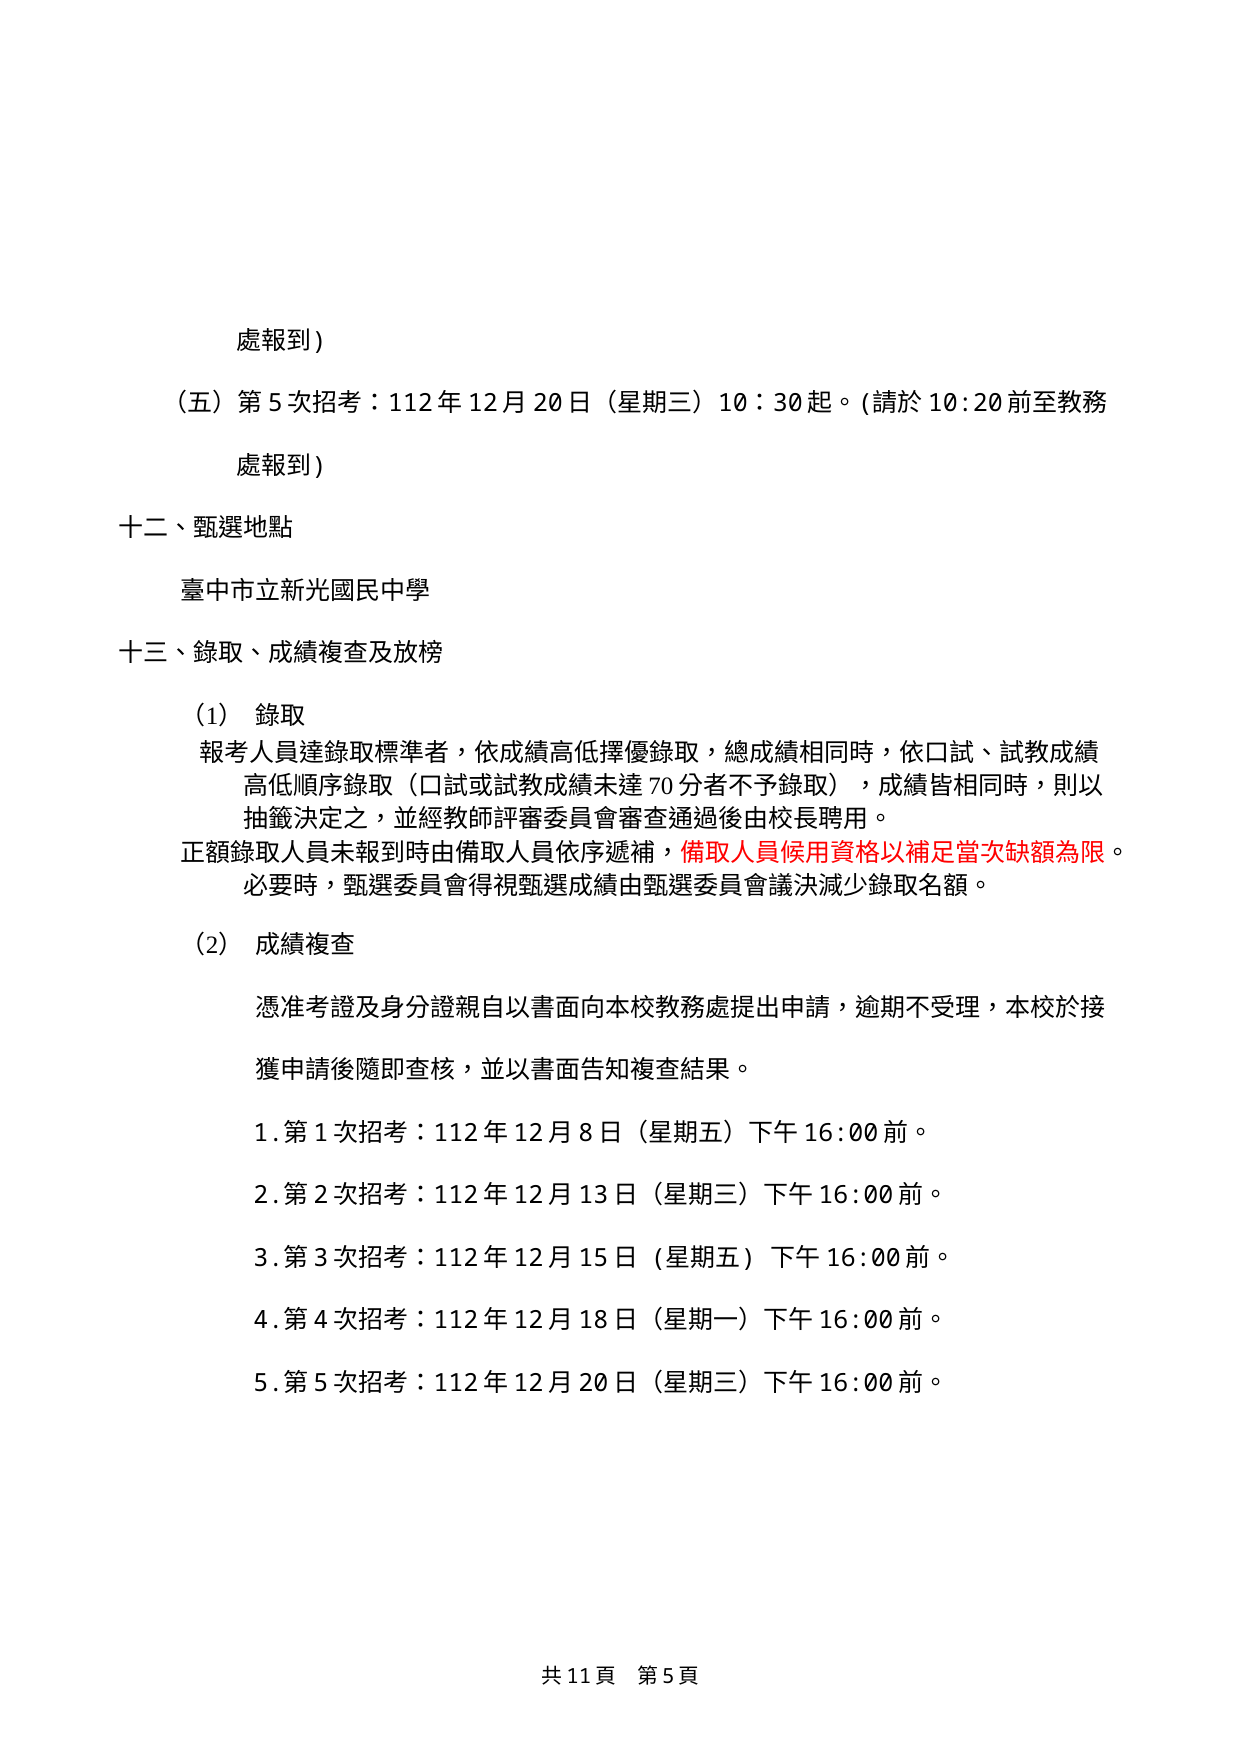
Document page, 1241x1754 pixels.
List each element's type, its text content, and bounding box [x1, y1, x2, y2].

text 十三、錄取、成績複查及放榜 [118, 609, 1122, 672]
text 臺中市立新光國民中學 [181, 547, 1122, 609]
text 憑准考證及身分證親自以書面向本校教務處提出申請，逾期不受理，本校於接獲申請後隨即查核，並以書面告知複查結果。 [256, 963, 1122, 1088]
text 正額錄取人員未報到時由備取人員依序遞補，備取人員候用資格以補足當次缺額為限。必要時，甄選委員會得視甄選成績由甄選委員會議決減少錄取名額。 [118, 834, 1122, 901]
text 5.第5次招考：112年12月20日（星期三）下午16:00前。 [118, 1338, 1097, 1401]
list 錄取 [181, 672, 1122, 734]
text 十二、甄選地點 [118, 484, 1122, 547]
list 成績複查 [181, 901, 1122, 963]
text 3.第3次招考：112年12月15日 (星期五) 下午16:00前。 [118, 1213, 1097, 1276]
text 1.第1次招考：112年12月8日（星期五）下午16:00前。 [118, 1088, 1097, 1151]
text （五）第5次招考：112年12月20日（星期三）10：30起。(請於10:20前至教務處報到) [163, 359, 1122, 484]
text 處報到) [163, 297, 1122, 359]
text 4.第4次招考：112年12月18日（星期一）下午16:00前。 [118, 1276, 1097, 1338]
text 報考人員達錄取標準者，依成績高低擇優錄取，總成績相同時，依口試、試教成績高低順序錄取（口試或試教成績未達70分者不予錄取），成績皆相同時，則以抽籤決定之，並經教師評審委員會審查通過後由校長聘用。 [156, 734, 1122, 834]
text 2.第2次招考：112年12月13日（星期三）下午16:00前。 [118, 1151, 1097, 1213]
